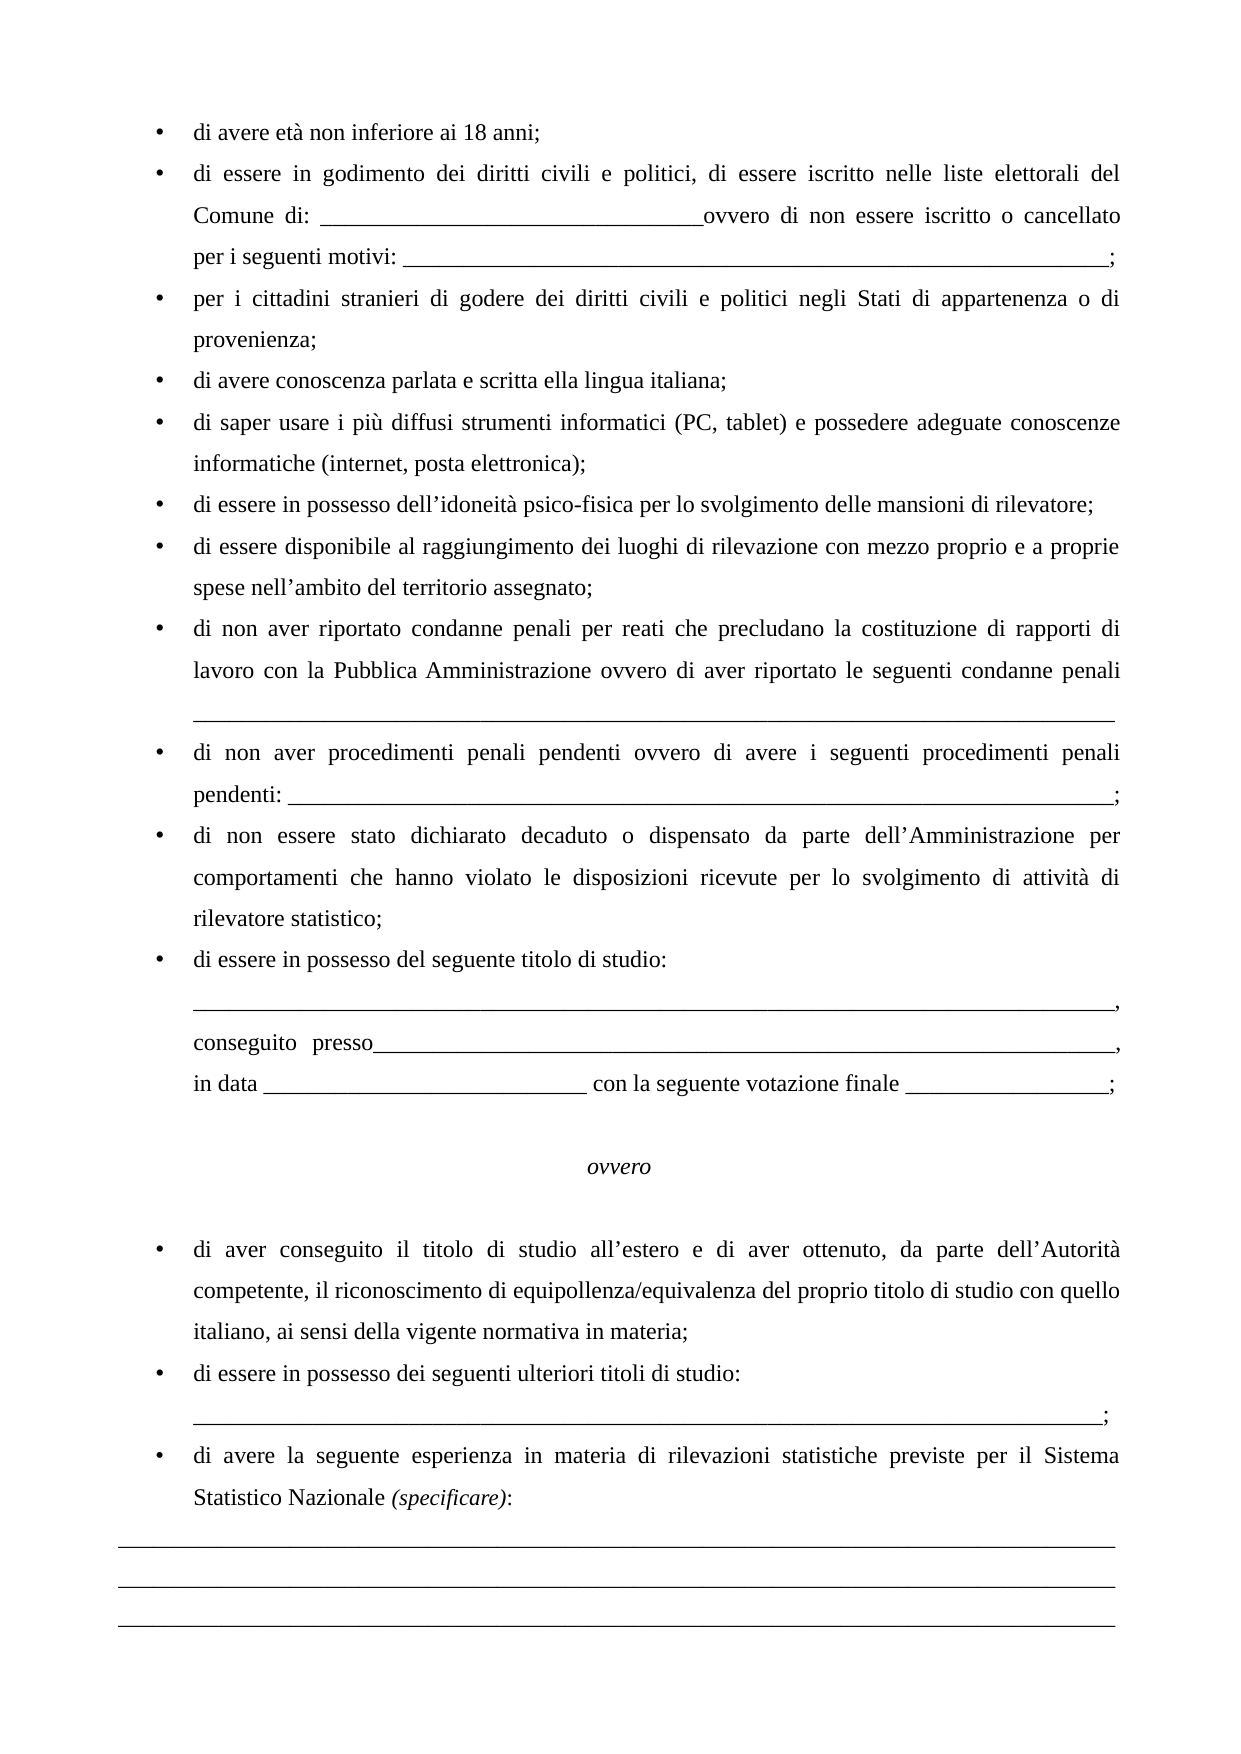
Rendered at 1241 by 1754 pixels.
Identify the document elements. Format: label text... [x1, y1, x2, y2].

list di essere in possesso dell’idoneità psico-fisica per lo svolgimento delle mansioni di rilevatore; [156, 490, 1122, 518]
list di non aver procedimenti penali pendenti ovvero di avere i seguenti procedimenti penali pendenti: _____________________________________________________________________; [156, 738, 1122, 807]
list di essere disponibile al raggiungimento dei luoghi di rilevazione con mezzo proprio e a proprie spese nell’ambito del territorio assegnato; [156, 532, 1122, 601]
list di non essere stato dichiarato decaduto o dispensato da parte dell’Amministrazione per comportamenti che hanno violato le disposizioni ricevute per lo svolgimento di attività di rilevatore statistico; [156, 821, 1122, 931]
list di aver conseguito il titolo di studio all’estero e di aver ottenuto, da parte dell’Autorità competente, il riconoscimento di equipollenza/equivalenza del proprio titolo di studio con quello italiano, ai sensi della vigente normativa in materia; [156, 1235, 1122, 1345]
list di saper usare i più diffusi strumenti informatici (PC, tablet) e possedere adeguate conoscenze informatiche (internet, posta elettronica); [156, 408, 1122, 477]
list _____________________________________________________________________________,conseguito presso______________________________________________________________, in data ___________________________ con la seguente votazione finale _________________; [156, 987, 1122, 1097]
list di avere età non inferiore ai 18 anni; [156, 118, 1122, 146]
list ____________________________________________________________________________; [156, 1400, 1122, 1428]
list di avere la seguente esperienza in materia di rilevazioni statistiche previste per il Sistema Statistico Nazionale (specificare): [156, 1441, 1122, 1510]
list di essere in possesso dei seguenti ulteriori titoli di studio: [156, 1359, 1122, 1386]
list di essere in godimento dei diritti civili e politici, di essere iscritto nelle liste elettorali del Comune di: ________________________________ovvero di non essere iscritto o cancellato per i seguenti motivi: ___________________________________________________________; [156, 159, 1122, 270]
list di essere in possesso del seguente titolo di studio: [156, 945, 1122, 973]
list per i cittadini stranieri di godere dei diritti civili e politici negli Stati di appartenenza o di provenienza; [156, 283, 1122, 352]
text _______________________________________________________________________________________ ______________________________________________________________________________________________________________________________________________________________________________ [118, 1524, 1122, 1629]
text ovvero [118, 1152, 1122, 1179]
list di non aver riportato condanne penali per reati che precludano la costituzione di rapporti di lavoro con la Pubblica Amministrazione ovvero di aver riportato le seguenti condanne penali _____________________________________________________________________________ [156, 614, 1122, 725]
list di avere conoscenza parlata e scritta ella lingua italiana; [156, 366, 1122, 394]
